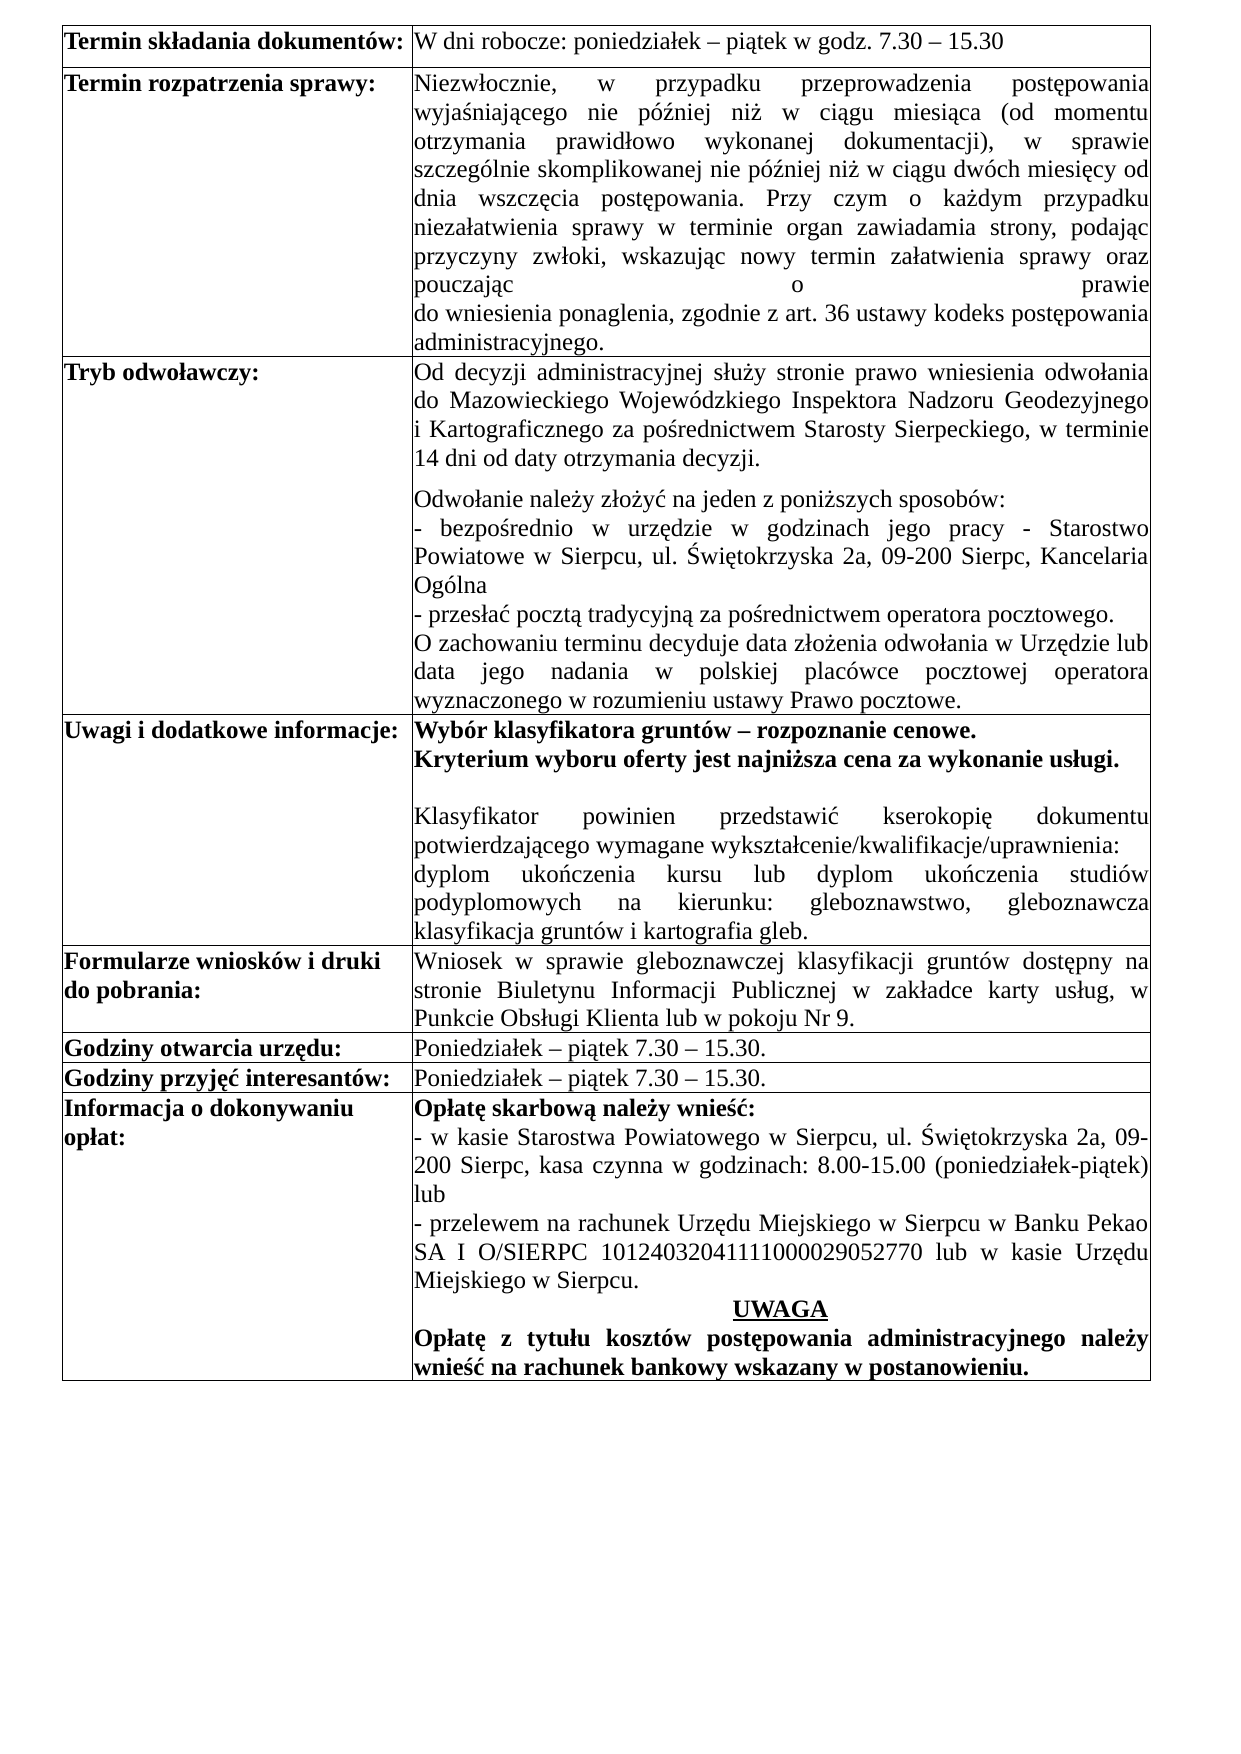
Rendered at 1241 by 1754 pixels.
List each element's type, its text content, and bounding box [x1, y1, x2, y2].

table_cell Od decyzji administracyjnej służy stronie prawo wniesienia odwołania do Mazowieckiego Wojewódzkiego Inspektora Nadzoru Geodezyjnego i Kartograficznego za pośrednictwem Starosty Sierpeckiego, w terminie 14 dni od daty otrzymania decyzji. Odwołanie należy złożyć na jeden z poniższych sposobów: - bezpośrednio w urzędzie w godzinach jego pracy - Starostwo Powiatowe w Sierpcu, ul. Świętokrzyska 2a, 09-200 Sierpc, Kancelaria Ogólna - przesłać pocztą tradycyjną za pośrednictwem operatora pocztowego. O zachowaniu terminu decyduje data złożenia odwołania w Urzędzie lub data jego nadania w polskiej placówce pocztowej operatora wyznaczonego w rozumieniu ustawy Prawo pocztowe. [413, 357, 1150, 714]
table_cell Wybór klasyfikatora gruntów – rozpoznanie cenowe. Kryterium wyboru oferty jest najniższa cena za wykonanie usługi. Klasyfikator powinien przedstawić kserokopię dokumentu potwierdzającego wymagane wykształcenie/kwalifikacje/uprawnienia: dyplom ukończenia kursu lub dyplom ukończenia studiów podyplomowych na kierunku: gleboznawstwo, gleboznawcza klasyfikacja gruntów i kartografia gleb. [413, 715, 1150, 945]
table_cell Termin składania dokumentów: [63, 26, 412, 67]
table_cell Termin rozpatrzenia sprawy: [63, 68, 412, 356]
table_cell Poniedziałek – piątek 7.30 – 15.30. [413, 1033, 1150, 1062]
table_cell Niezwłocznie, w przypadku przeprowadzenia postępowania wyjaśniającego nie później niż w ciągu miesiąca (od momentu otrzymania prawidłowo wykonanej dokumentacji), w sprawie szczególnie skomplikowanej nie później niż w ciągu dwóch miesięcy od dnia wszczęcia postępowania. Przy czym o każdym przypadku niezałatwienia sprawy w terminie organ zawiadamia strony, podając przyczyny zwłoki, wskazując nowy termin załatwienia sprawy oraz pouczając o prawie do wniesienia ponaglenia, zgodnie z art. 36 ustawy kodeks postępowania administracyjnego. [413, 68, 1150, 356]
table_cell Poniedziałek – piątek 7.30 – 15.30. [413, 1063, 1150, 1092]
table_cell Wniosek w sprawie gleboznawczej klasyfikacji gruntów dostępny na stronie Biuletynu Informacji Publicznej w zakładce karty usług, w Punkcie Obsługi Klienta lub w pokoju Nr 9. [413, 946, 1150, 1032]
table_cell Informacja o dokonywaniu opłat: [63, 1093, 412, 1380]
table_cell Formularze wniosków i druki do pobrania: [63, 946, 412, 1032]
table_cell Opłatę skarbową należy wnieść: - w kasie Starostwa Powiatowego w Sierpcu, ul. Świętokrzyska 2a, 09-200 Sierpc, kasa czynna w godzinach: 8.00-15.00 (poniedziałek-piątek) lub - przelewem na rachunek Urzędu Miejskiego w Sierpcu w Banku Pekao SA I O/SIERPC 10124032041111000029052770 lub w kasie Urzędu Miejskiego w Sierpcu. UWAGA Opłatę z tytułu kosztów postępowania administracyjnego należy wnieść na rachunek bankowy wskazany w postanowieniu. [413, 1093, 1150, 1380]
table_cell Tryb odwoławczy: [63, 357, 412, 714]
table_cell Godziny przyjęć interesantów: [63, 1063, 412, 1092]
table_cell Godziny otwarcia urzędu: [63, 1033, 412, 1062]
table_cell Uwagi i dodatkowe informacje: [63, 715, 412, 945]
table_cell W dni robocze: poniedziałek – piątek w godz. 7.30 – 15.30 [413, 26, 1150, 67]
